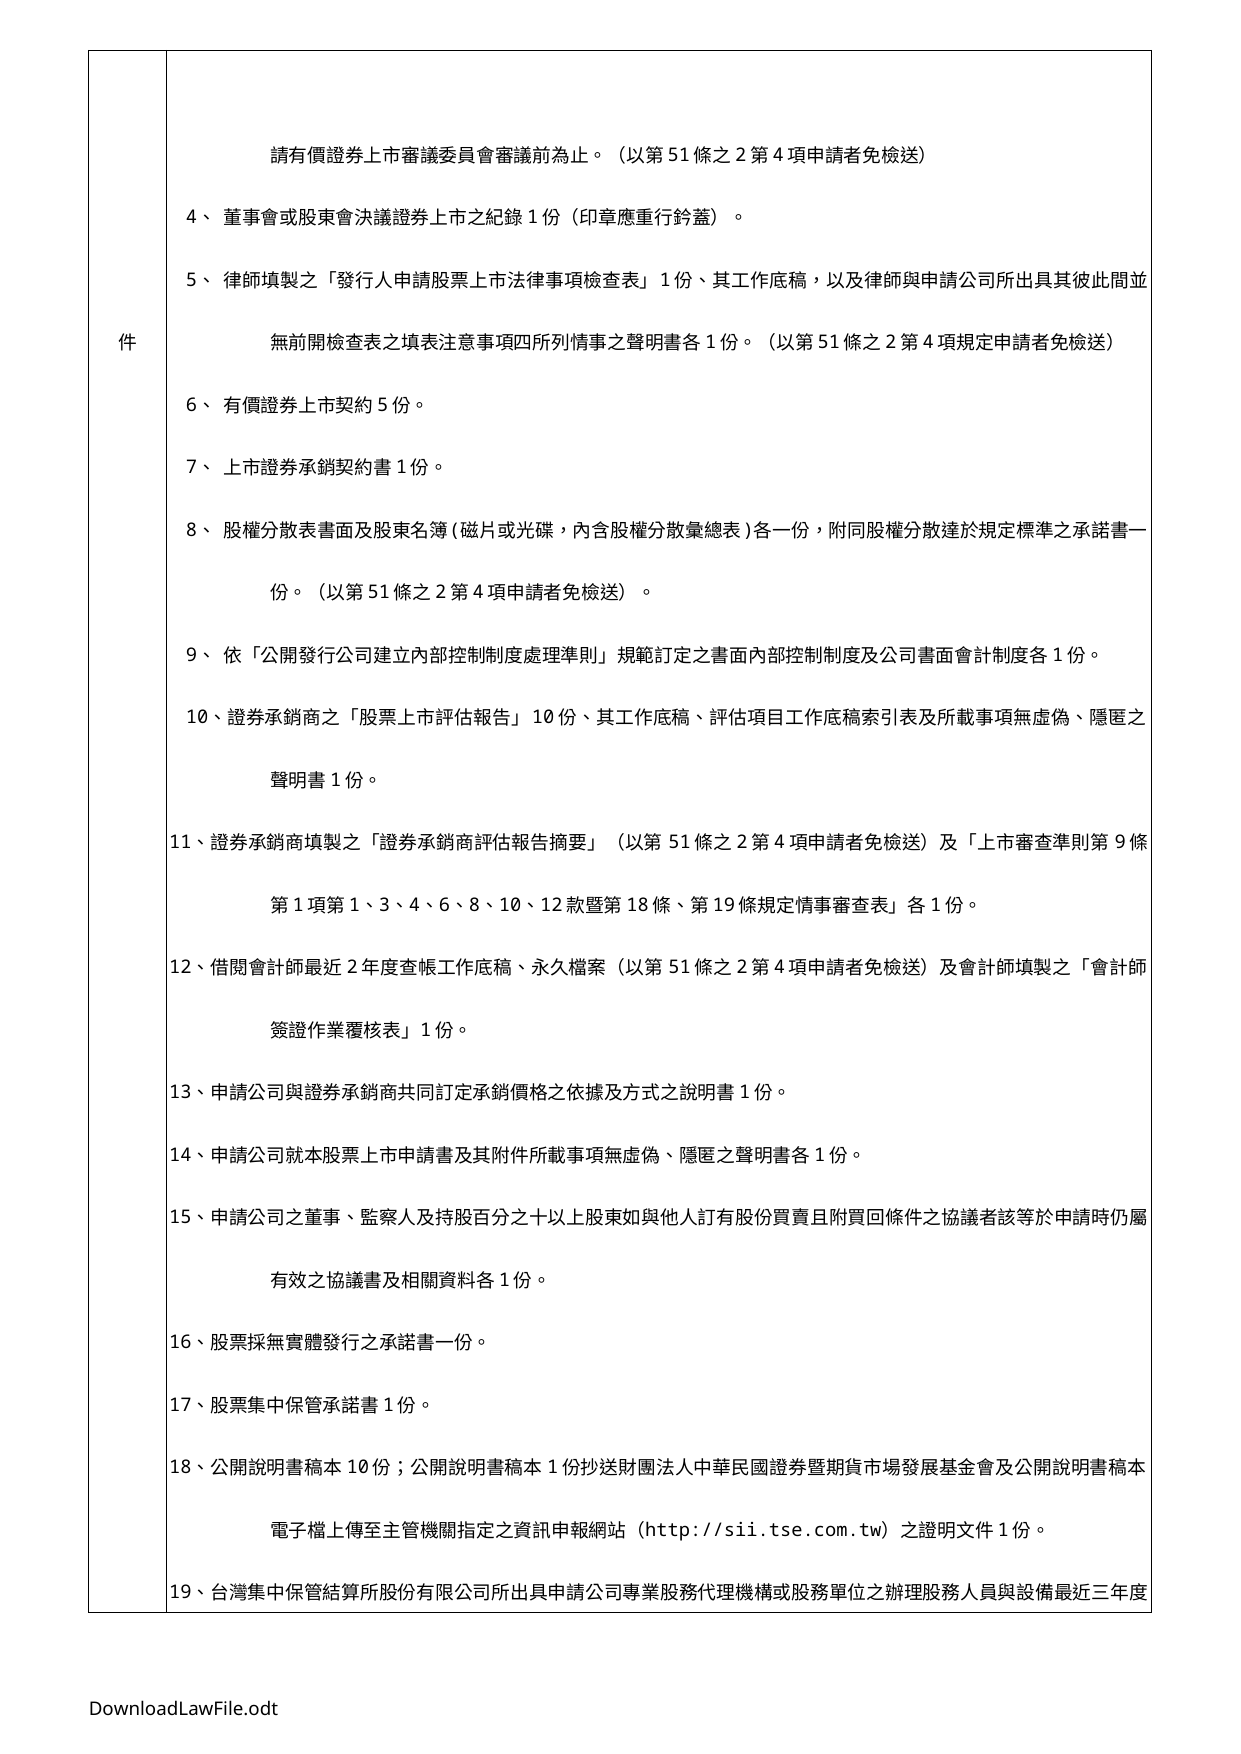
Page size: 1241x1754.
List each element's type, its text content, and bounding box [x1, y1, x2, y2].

table_cell 件 [89, 51, 166, 1612]
table_cell 壹、上市公司辦理分割後股票繼續上市，應檢送書件： 向公司主管登記機關遞件申請變更登記之證明文件3份。 最近2年內主管機關核准公開發行函件1份。 最近2個會計年度經會計師查核簽證之財務報表及同期間未包括分割部門財務數據且經會計師查核簽證之擬制性財務報表。 專家就本次分割之換股比例、收購價格合理性及該分割對上市公司股東權益影響之意見書。 貳、分割受讓公司申請股票上市，除應檢附前列文件外，尚應檢附下列書件： 經聯合會計師事務所簽證之最近2年度及最近期經查簽或核閱之擬制性財務報告各5份（審查期間跨越4、7及10月以後者，應加送最近期經會計師查簽或核閱之財務報告或擬制性財務報告；審查期間跨越年度者，應於年度結束2個月內，加送當年度經會計師簽證之財務報告或擬制性財務報告、會計師工作底稿及承銷商評估報告更新資料等書件）。 被分割之已上市公司最近2年度經會計師查核簽證財務報告、最近期經查簽或核閱財務報告各5份。 申請公司截至次季止之財務預測資訊5份，並按季於當季第2個月底前加送截至次季止之財務預測資訊，直至提請有價證券上市審議委員會審議前為止。（以第51條之2第4項申請者免檢送） 董事會或股東會決議證券上市之紀錄1份（印章應重行鈐蓋）。 律師填製之「發行人申請股票上市法律事項檢查表」1份、其工作底稿，以及律師與申請公司所出具其彼此間並無前開檢查表之填表注意事項四所列情事之聲明書各1份。（以第51條之2第4項規定申請者免檢送） 有價證券上市契約5份。 上市證券承銷契約書1份。 股權分散表書面及股東名簿(磁片或光碟，內含股權分散彙總表)各一份，附同股權分散達於規定標準之承諾書一份。（以第51條之2第4項申請者免檢送）。 依「公開發行公司建立內部控制制度處理準則」規範訂定之書面內部控制制度及公司書面會計制度各1份。 證券承銷商之「股票上市評估報告」10份、其工作底稿、評估項目工作底稿索引表及所載事項無虛偽、隱匿之聲明書1份。 證券承銷商填製之「證券承銷商評估報告摘要」（以第51條之2第4項申請者免檢送）及「上市審查準則第9條第1項第1、3、4、6、8、10、12款暨第18條、第19條規定情事審查表」各1份。 借閱會計師最近2年度查帳工作底稿、永久檔案（以第51條之2第4項申請者免檢送）及會計師填製之「會計師簽證作業覆核表」1份。 申請公司與證券承銷商共同訂定承銷價格之依據及方式之說明書1份。 申請公司就本股票上市申請書及其附件所載事項無虛偽、隱匿之聲明書各1份。 申請公司之董事、監察人及持股百分之十以上股東如與他人訂有股份買賣且附買回條件之協議者該等於申請時仍屬有效之協議書及相關資料各1份。 股票採無實體發行之承諾書一份。 股票集中保管承諾書1份。 公開說明書稿本10份；公開說明書稿本1份抄送財團法人中華民國證券暨期貨市場發展基金會及公開說明書稿本電子檔上傳至主管機關指定之資訊申報網站（http://sii.tse.com.tw）之證明文件1份。 台灣集中保管結算所股份有限公司所出具申請公司專業股務代理機構或股務單位之辦理股務人員與設備最近三年度皆符合「公開發行股票公司股務處理準則」且無逾期未改善情事之證明文件1份（以第51條之2第6項申請者免檢送）。 申請公司就公司治理運作情形自我評量並填製公司治理自評報告一份(出具外部獨立客觀機構之公司治理評量報告者免附)。（自96年10月1日起實施） 其他必要之證明文件。 [167, 51, 1151, 1612]
